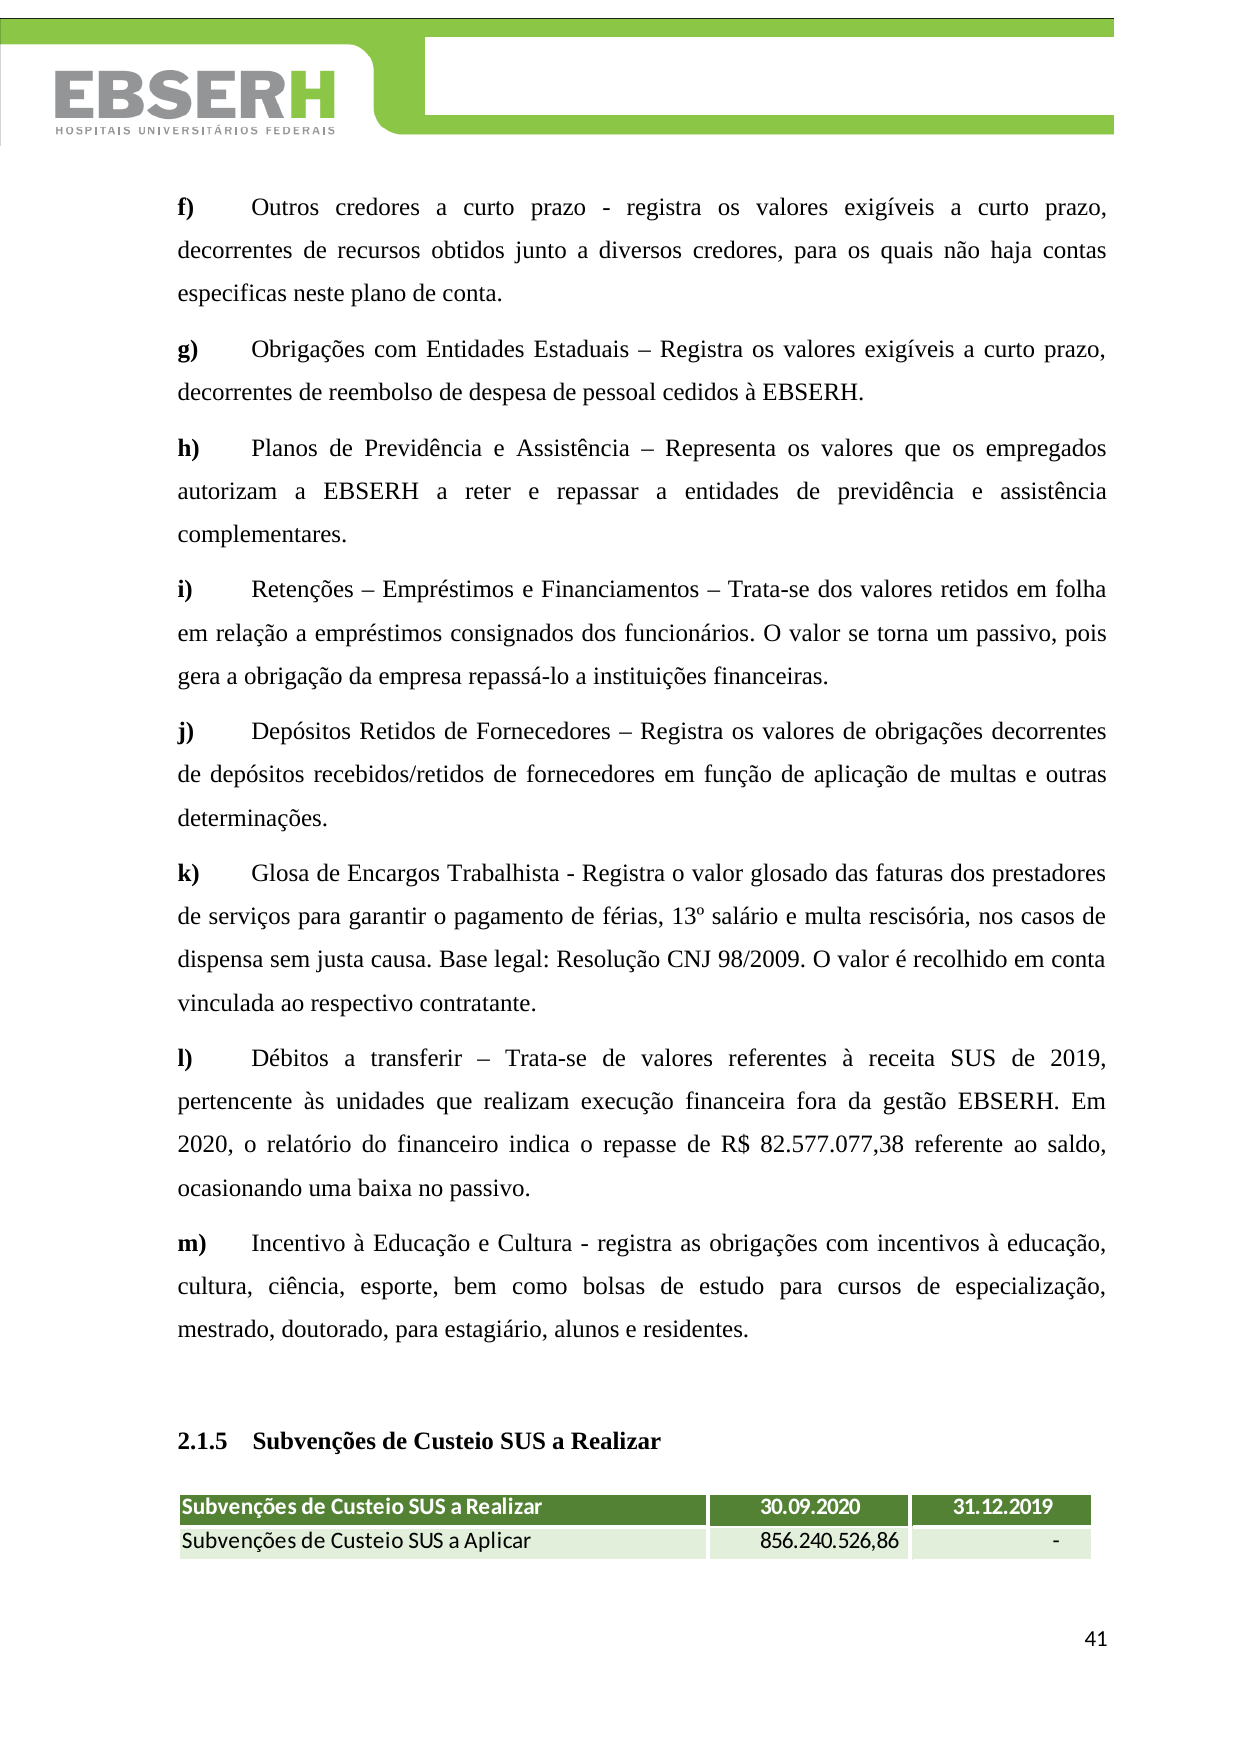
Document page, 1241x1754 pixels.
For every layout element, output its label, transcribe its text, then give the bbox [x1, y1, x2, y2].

list Incentivo à Educação e Cultura - registra as obrigações com incentivos à educação, cultura, ciência, esporte, bem como bolsas de estudo para cursos de especialização, mestrado, doutorado, para estagiário, alunos e residentes. [177, 1228, 1107, 1343]
list Retenções – Empréstimos e Financiamentos – Trata-se dos valores retidos em folha em relação a empréstimos consignados dos funcionários. O valor se torna um passivo, pois gera a obrigação da empresa repassá-lo a instituições financeiras. [177, 574, 1107, 689]
list Planos de Previdência e Assistência – Representa os valores que os empregados autorizam a EBSERH a reter e repassar a entidades de previdência e assistência complementares. [177, 433, 1107, 548]
list Glosa de Encargos Trabalhista - Registra o valor glosado das faturas dos prestadores de serviços para garantir o pagamento de férias, 13º salário e multa rescisória, nos casos de dispensa sem justa causa. Base legal: Resolução CNJ 98/2009. O valor é recolhido em conta vinculada ao respectivo contratante. [177, 858, 1107, 1016]
list Subvenções de Custeio SUS a Realizar [177, 1426, 1107, 1454]
list Débitos a transferir – Trata-se de valores referentes à receita SUS de 2019, pertencente às unidades que realizam execução financeira fora da gestão EBSERH. Em 2020, o relatório do financeiro indica o repasse de R$ 82.577.077,38 referente ao saldo, ocasionando uma baixa no passivo. [177, 1043, 1107, 1201]
list Depósitos Retidos de Fornecedores – Registra os valores de obrigações decorrentes de depósitos recebidos/retidos de fornecedores em função de aplicação de multas e outras determinações. [177, 716, 1107, 831]
list Obrigações com Entidades Estaduais – Registra os valores exigíveis a curto prazo, decorrentes de reembolso de despesa de pessoal cedidos à EBSERH. [177, 334, 1107, 406]
list Outros credores a curto prazo - registra os valores exigíveis a curto prazo, decorrentes de recursos obtidos junto a diversos credores, para os quais não haja contas especificas neste plano de conta. [177, 192, 1107, 307]
